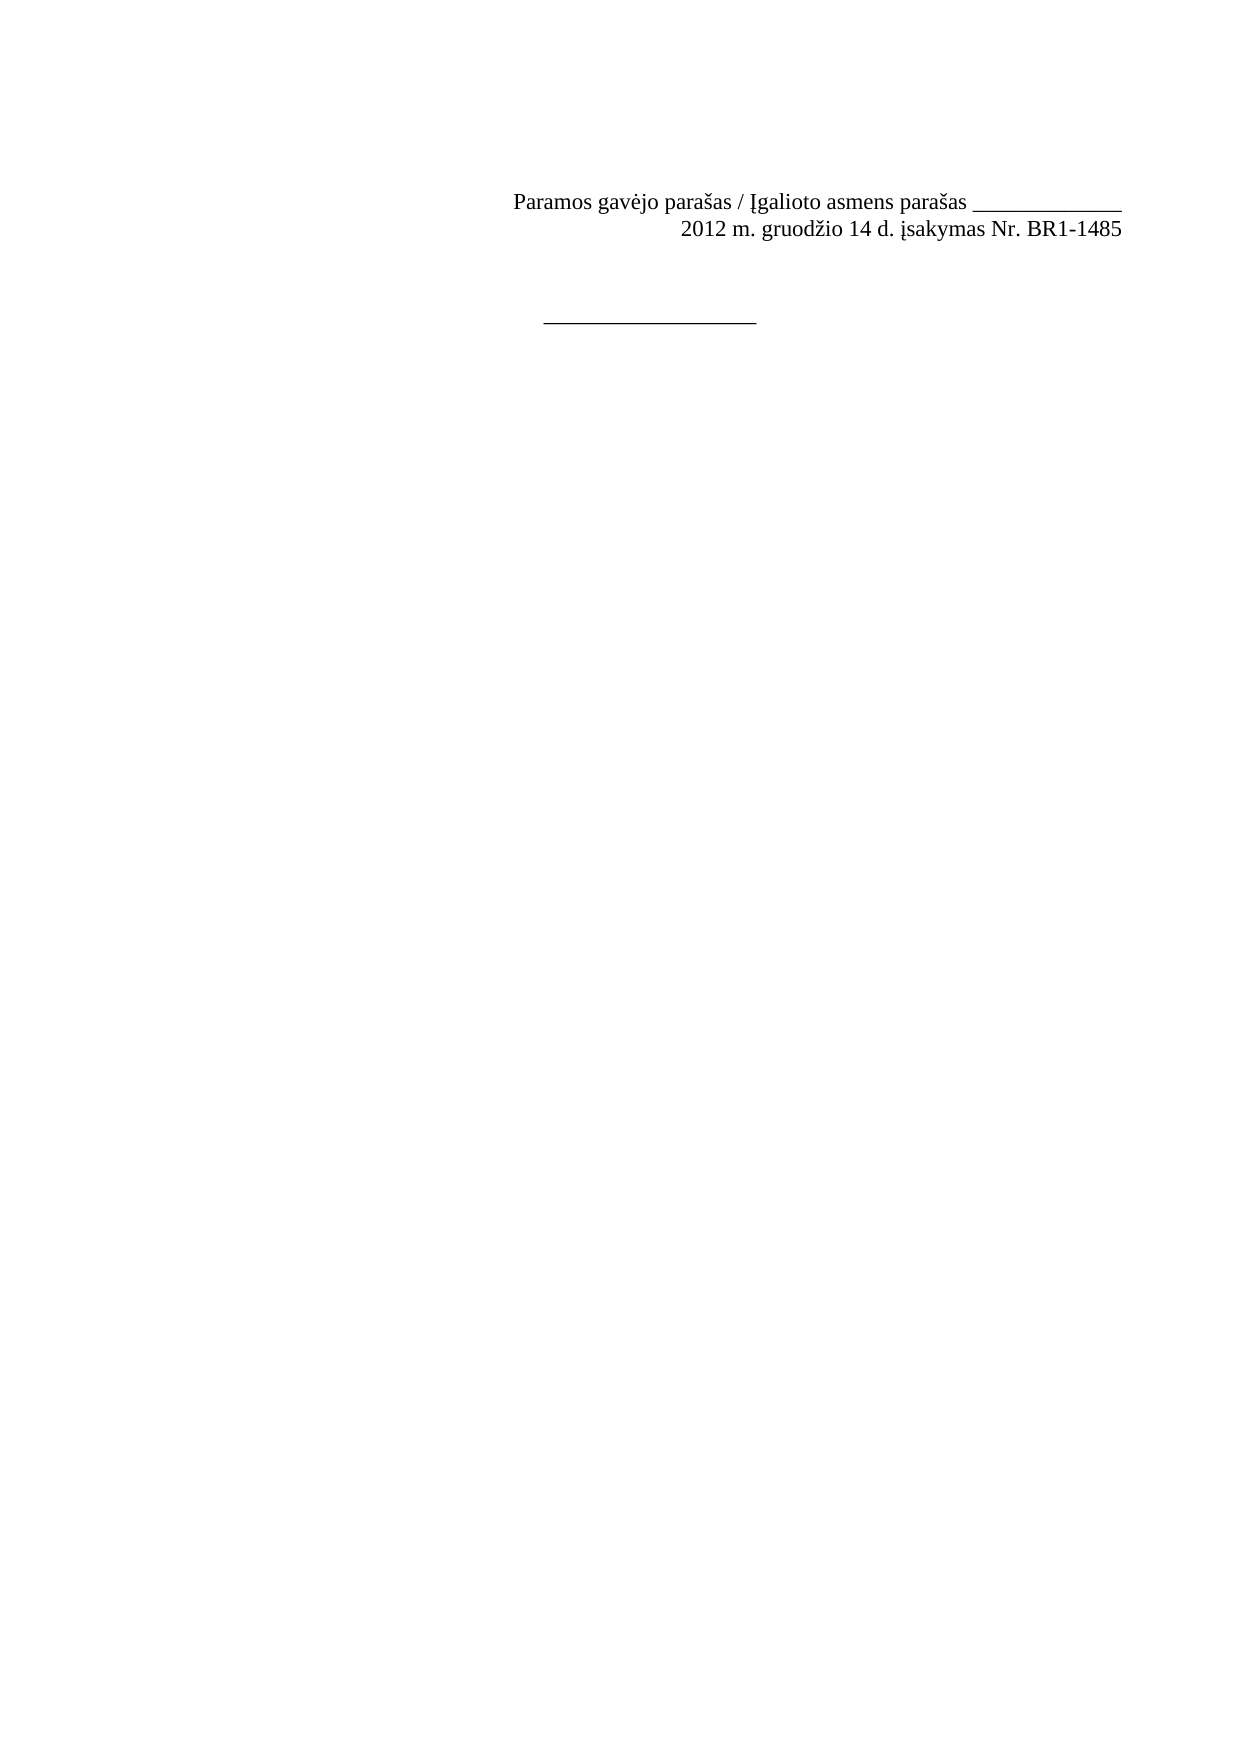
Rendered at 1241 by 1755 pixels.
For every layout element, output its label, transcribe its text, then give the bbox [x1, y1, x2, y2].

text 2012 m. gruodžio 14 d. įsakymas Nr. BR1-1485 [177, 215, 1122, 241]
text Paramos gavėjo parašas / Įgalioto asmens parašas _____________ [177, 188, 1122, 215]
text _________________ [177, 298, 1122, 327]
